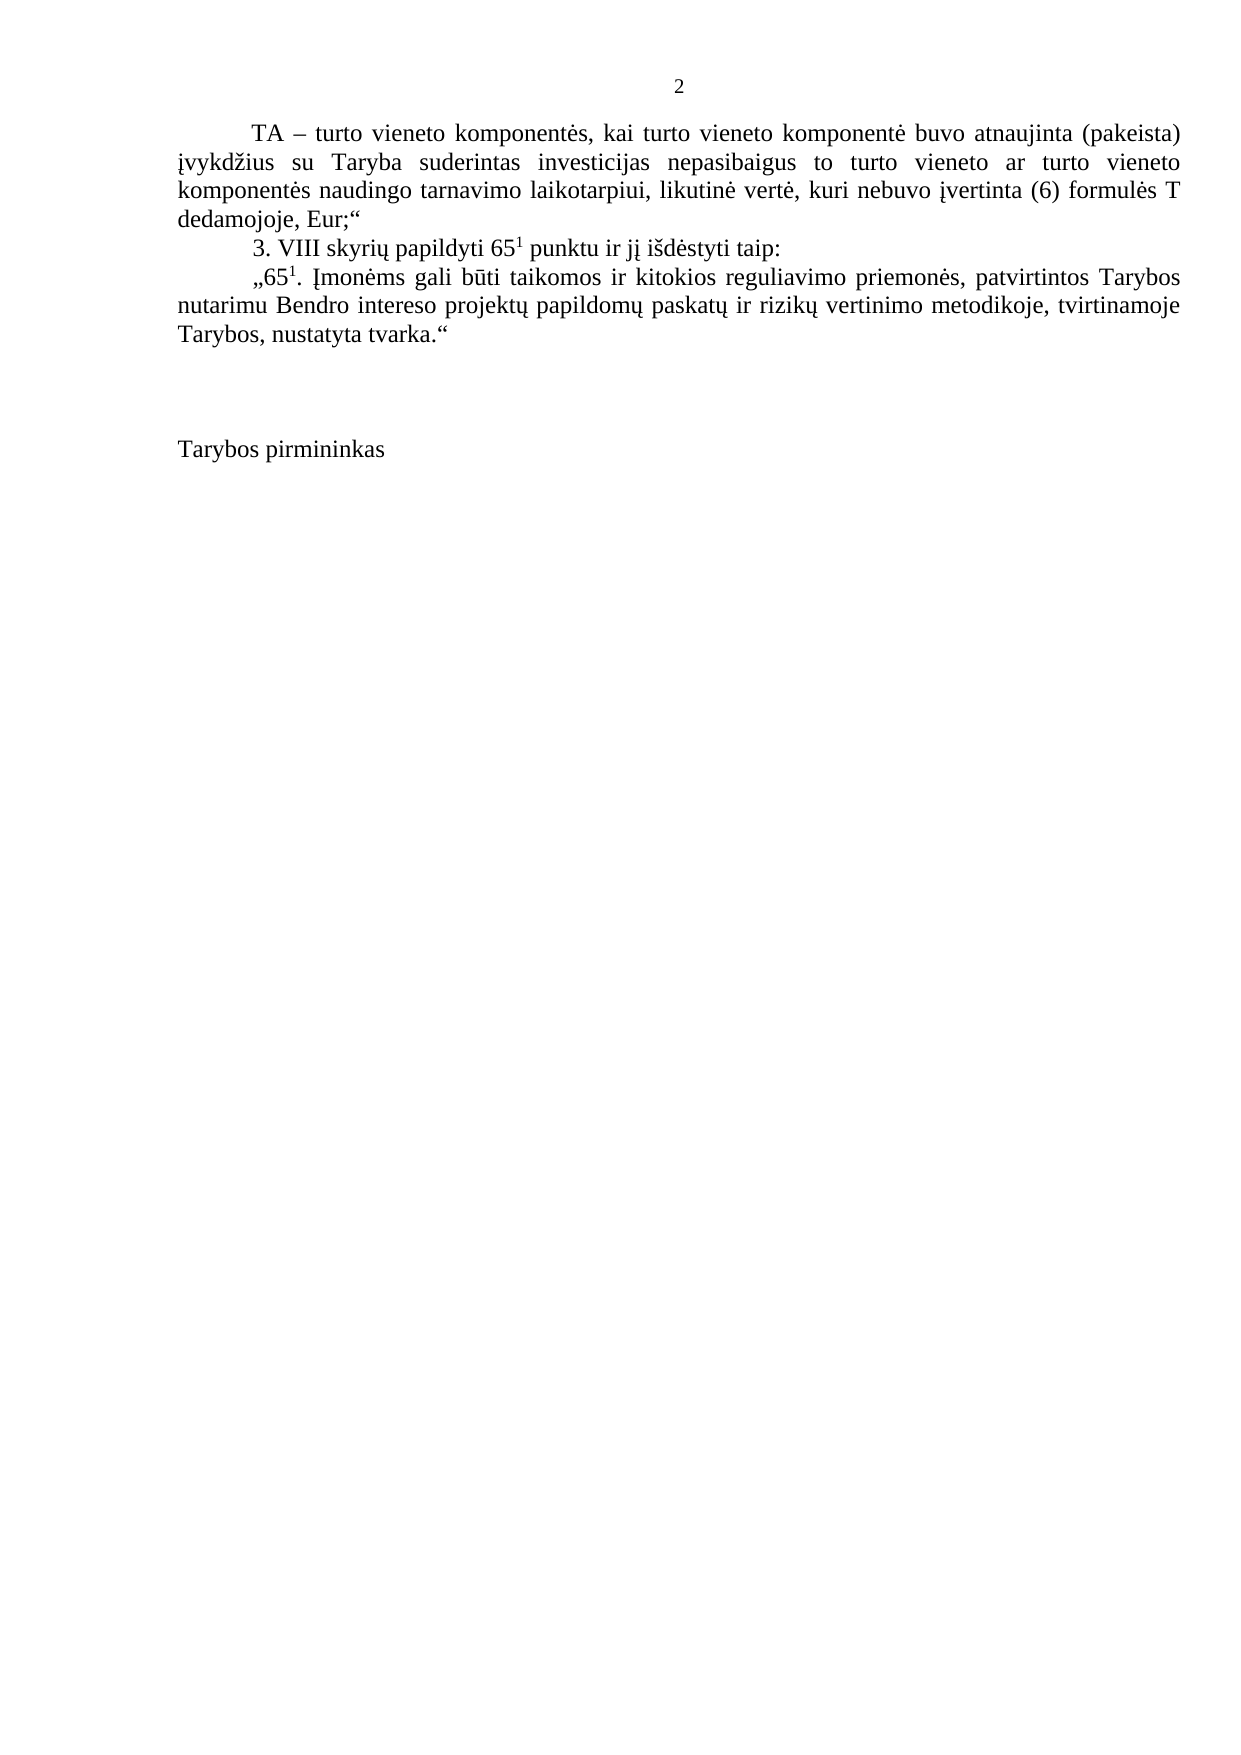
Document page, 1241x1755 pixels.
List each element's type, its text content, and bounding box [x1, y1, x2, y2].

text 3. VIII skyrių papildyti 651 punktu ir jį išdėstyti taip: [177, 233, 1181, 262]
text „651. Įmonėms gali būti taikomos ir kitokios reguliavimo priemonės, patvirtintos Tarybos nutarimu Bendro intereso projektų papildomų paskatų ir rizikų vertinimo metodikoje, tvirtinamoje Tarybos, nustatyta tvarka.“ [177, 262, 1181, 348]
text Tarybos pirmininkas [177, 434, 1181, 463]
text TA – turto vieneto komponentės, kai turto vieneto komponentė buvo atnaujinta (pakeista) įvykdžius su Taryba suderintas investicijas nepasibaigus to turto vieneto ar turto vieneto komponentės naudingo tarnavimo laikotarpiui, likutinė vertė, kuri nebuvo įvertinta (6) formulės T dedamojoje, Eur;“ [177, 118, 1181, 233]
